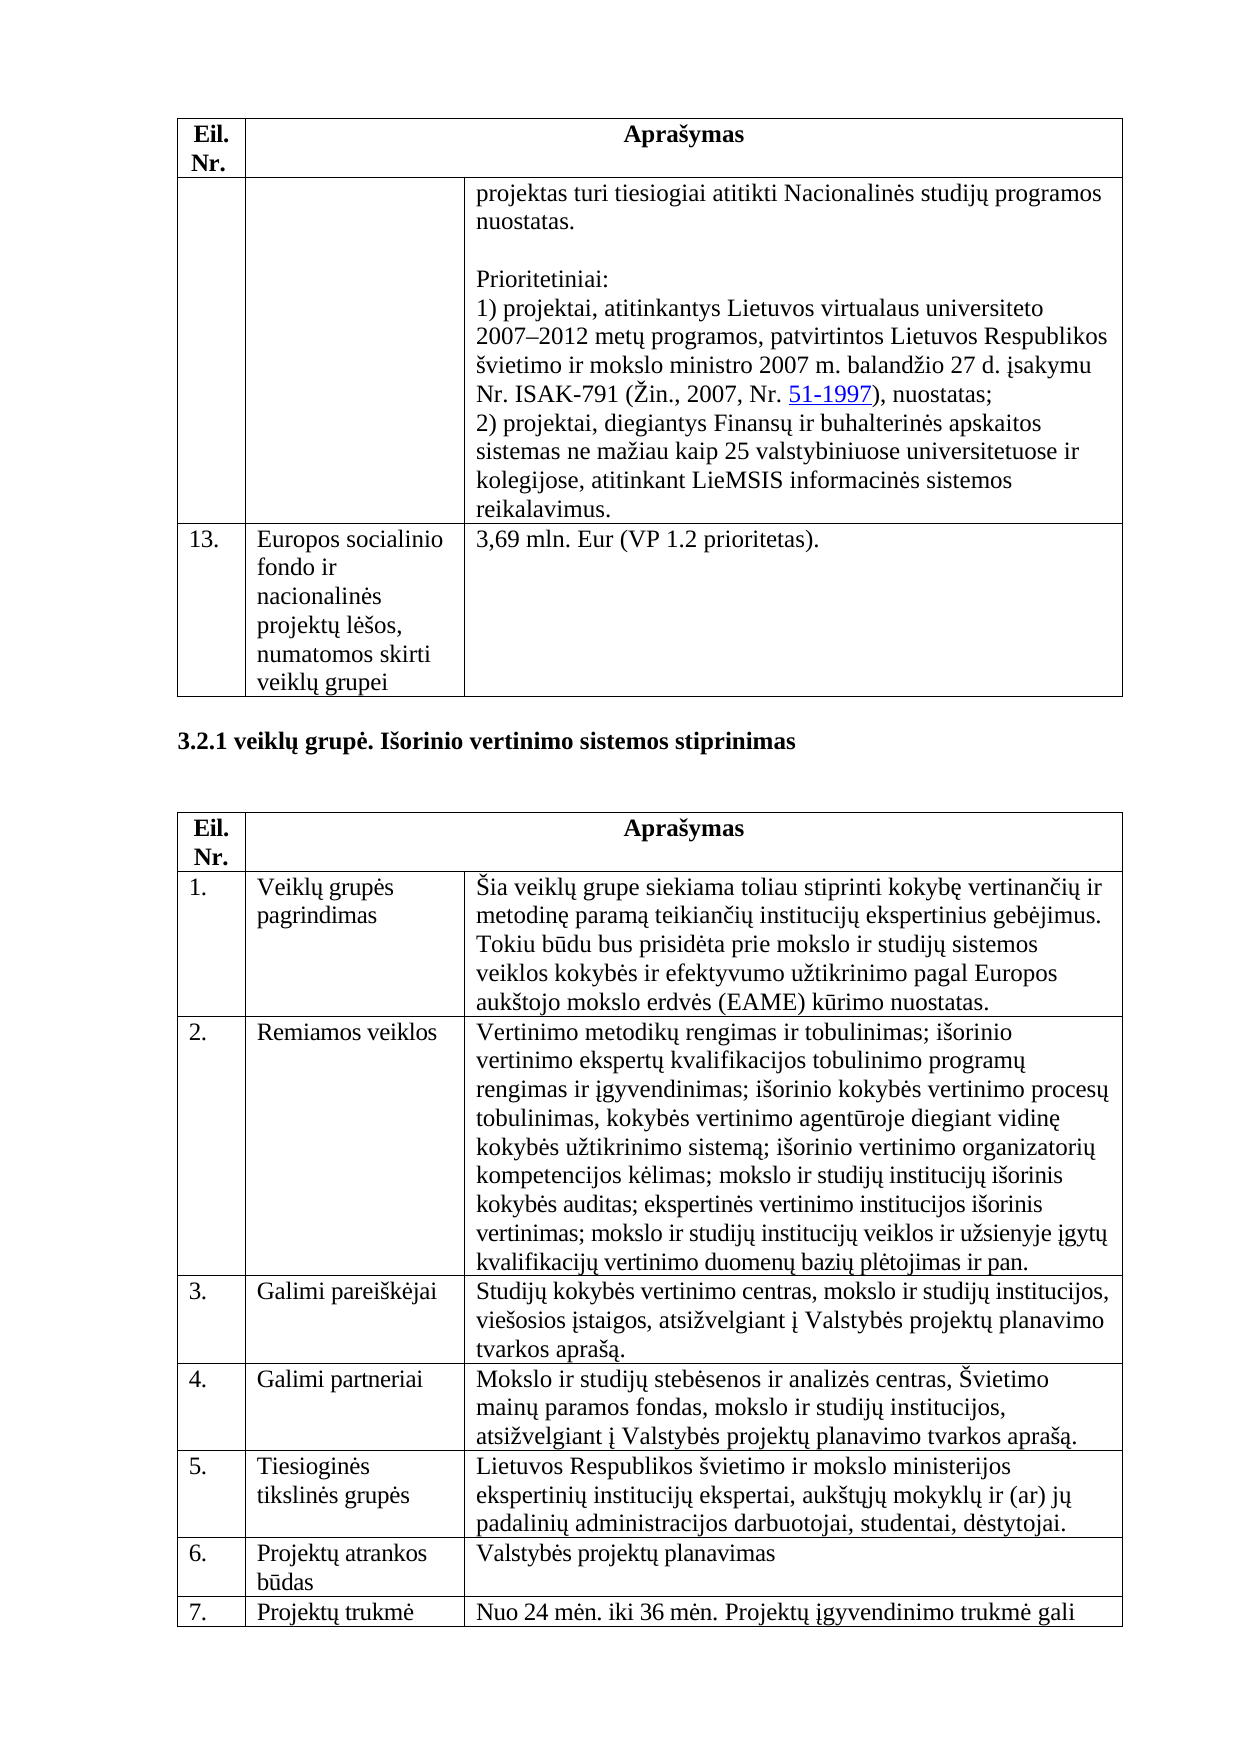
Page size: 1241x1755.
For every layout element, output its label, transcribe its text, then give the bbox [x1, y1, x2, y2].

table_cell Tiesioginės tikslinės grupės [246, 1451, 464, 1537]
table_cell 7. [178, 1597, 245, 1626]
table_header Eil. Nr. [178, 813, 245, 871]
table_cell Valstybės projektų planavimas [465, 1538, 1122, 1596]
table_header Aprašymas [246, 813, 1122, 871]
table_cell Šia veiklų grupe siekiama toliau stiprinti kokybę vertinančių ir metodinę paramą teikiančių institucijų ekspertinius gebėjimus. Tokiu būdu bus prisidėta prie mokslo ir studijų sistemos veiklos kokybės ir efektyvumo užtikrinimo pagal Europos aukštojo mokslo erdvės (EAME) kūrimo nuostatas. [465, 872, 1122, 1016]
table_cell [178, 178, 245, 523]
table_cell 3,69 mln. Eur (VP 1.2 prioritetas). [465, 524, 1122, 696]
table_cell Veiklų grupės pagrindimas [246, 872, 464, 1016]
table_cell Projektų trukmė [246, 1597, 464, 1626]
table_cell Studijų kokybės vertinimo centras, mokslo ir studijų institucijos, viešosios įstaigos, atsižvelgiant į Valstybės projektų planavimo tvarkos aprašą. [465, 1276, 1122, 1363]
table_cell Galimi partneriai [246, 1364, 464, 1450]
table_cell Remiamos veiklos [246, 1017, 464, 1275]
table_cell Lietuvos Respublikos švietimo ir mokslo ministerijos ekspertinių institucijų ekspertai, aukštųjų mokyklų ir (ar) jų padalinių administracijos darbuotojai, studentai, dėstytojai. [465, 1451, 1122, 1537]
table_cell Vertinimo metodikų rengimas ir tobulinimas; išorinio vertinimo ekspertų kvalifikacijos tobulinimo programų rengimas ir įgyvendinimas; išorinio kokybės vertinimo procesų tobulinimas, kokybės vertinimo agentūroje diegiant vidinę kokybės užtikrinimo sistemą; išorinio vertinimo organizatorių kompetencijos kėlimas; mokslo ir studijų institucijų išorinis kokybės auditas; ekspertinės vertinimo institucijos išorinis vertinimas; mokslo ir studijų institucijų veiklos ir užsienyje įgytų kvalifikacijų vertinimo duomenų bazių plėtojimas ir pan. [465, 1017, 1122, 1275]
table_cell Galimi pareiškėjai [246, 1276, 464, 1363]
table_cell 4. [178, 1364, 245, 1450]
table_cell Nuo 24 mėn. iki 36 mėn. Projektų įgyvendinimo trukmė gali [465, 1597, 1122, 1626]
table_cell Mokslo ir studijų stebėsenos ir analizės centras, Švietimo mainų paramos fondas, mokslo ir studijų institucijos, atsižvelgiant į Valstybės projektų planavimo tvarkos aprašą. [465, 1364, 1122, 1450]
text 3.2.1 veiklų grupė. Išorinio vertinimo sistemos stiprinimas [177, 726, 1181, 755]
table_cell 1. [178, 872, 245, 1016]
table_cell Europos socialinio fondo ir nacionalinės projektų lėšos, numatomos skirti veiklų grupei [246, 524, 464, 696]
table_cell [246, 178, 464, 523]
table_cell 6. [178, 1538, 245, 1596]
table_cell 2. [178, 1017, 245, 1275]
table_header Eil. Nr. [178, 119, 245, 177]
table_cell 3. [178, 1276, 245, 1363]
table_cell 13. [178, 524, 245, 696]
table_cell Projektų atrankos būdas [246, 1538, 464, 1596]
table_header Aprašymas [246, 119, 1122, 177]
table_cell 5. [178, 1451, 245, 1537]
table_cell projektas turi tiesiogiai atitikti Nacionalinės studijų programos nuostatas. Prioritetiniai: 1) projektai, atitinkantys Lietuvos virtualaus universiteto 2007–2012 metų programos, patvirtintos Lietuvos Respublikos švietimo ir mokslo ministro 2007 m. balandžio 27 d. įsakymu Nr. ISAK-791 (Žin., 2007, Nr. 51-1997), nuostatas; 2) projektai, diegiantys Finansų ir buhalterinės apskaitos sistemas ne mažiau kaip 25 valstybiniuose universitetuose ir kolegijose, atitinkant LieMSIS informacinės sistemos reikalavimus. [465, 178, 1122, 523]
